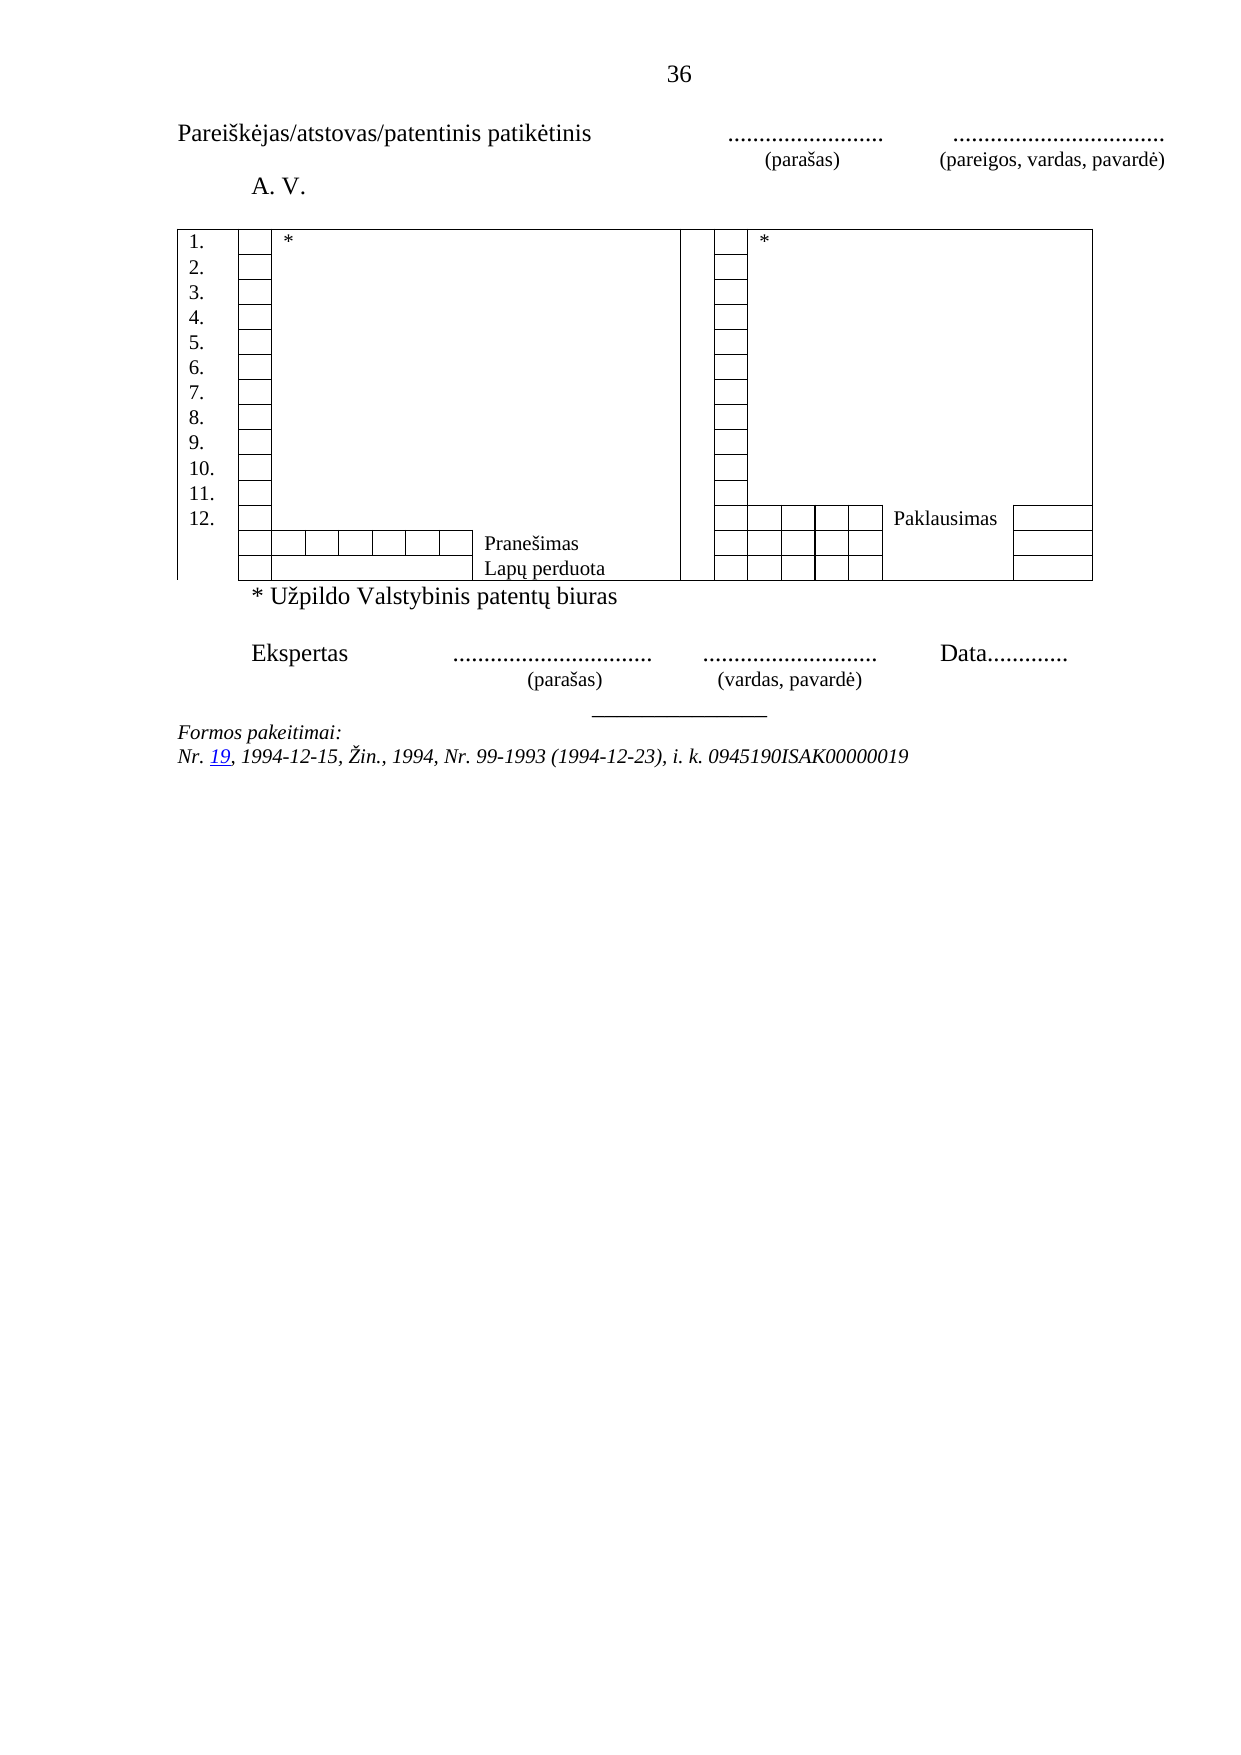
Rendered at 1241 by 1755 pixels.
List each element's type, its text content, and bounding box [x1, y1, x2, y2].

table_cell [272, 254, 680, 279]
table_cell Pranešimas [473, 530, 680, 555]
table_cell [681, 379, 714, 404]
table_cell [1014, 556, 1092, 580]
table_cell 5. [178, 329, 238, 354]
table_cell [239, 506, 271, 530]
table_cell [715, 355, 747, 379]
table_cell [239, 380, 271, 404]
table_cell [272, 454, 680, 479]
table_cell 6. [178, 354, 238, 379]
table_cell [272, 329, 680, 354]
table_cell [178, 530, 238, 580]
table_cell [782, 556, 814, 580]
table_cell [748, 304, 1092, 329]
table_cell [306, 531, 338, 555]
table_header [715, 230, 747, 253]
table_cell [849, 556, 882, 580]
table_cell [272, 429, 680, 454]
text Nr. 19, 1994-12-15, Žin., 1994, Nr. 99-1993 (1994-12-23), i. k. 0945190ISAK00000019 [177, 744, 1181, 768]
table_cell [748, 429, 1092, 454]
text A. V. [177, 171, 1181, 200]
table_cell [681, 454, 714, 479]
table_cell [748, 480, 1092, 504]
table_cell [748, 379, 1092, 404]
table_cell [239, 330, 271, 354]
table_cell [239, 481, 271, 504]
table_cell [681, 279, 714, 304]
table_cell [239, 531, 271, 555]
table_cell [272, 379, 680, 404]
table_cell [816, 506, 848, 530]
table_cell Lapų perduota [473, 555, 680, 580]
table_cell 4. [178, 304, 238, 329]
table_cell [748, 404, 1092, 429]
table_cell [748, 556, 781, 580]
table_cell [715, 330, 747, 354]
table_cell [239, 305, 271, 329]
table_cell [681, 505, 714, 530]
table_cell 2. [178, 254, 238, 279]
table_cell [239, 455, 271, 479]
table_cell [239, 556, 271, 580]
table_cell [782, 506, 814, 530]
table_header [681, 230, 714, 253]
table_cell [748, 279, 1092, 304]
table_cell [748, 531, 781, 555]
table_cell [715, 255, 747, 279]
text Ekspertas ................................ ............................ Data............. [177, 638, 1181, 667]
table_cell [849, 531, 882, 555]
table_cell [748, 506, 781, 530]
table_cell [715, 405, 747, 429]
table_cell [440, 531, 472, 555]
table_cell [1014, 506, 1092, 530]
table_cell [681, 404, 714, 429]
table_cell [681, 354, 714, 379]
table_cell [715, 380, 747, 404]
table_cell [272, 505, 680, 530]
table_cell [239, 430, 271, 454]
table_cell [681, 530, 714, 555]
table_cell [715, 280, 747, 304]
table_cell Paklausimas [883, 505, 1013, 530]
table_cell [239, 280, 271, 304]
table_cell [406, 531, 439, 555]
table_cell [272, 531, 305, 555]
table_cell [681, 480, 714, 504]
table_cell [239, 355, 271, 379]
table_cell [272, 304, 680, 329]
table_cell [239, 405, 271, 429]
text * Užpildo Valstybinis patentų biuras [177, 581, 1181, 610]
table_cell [715, 455, 747, 479]
table_cell [715, 305, 747, 329]
text ______________ [177, 691, 1181, 720]
table_cell [715, 556, 747, 580]
table_cell [715, 506, 747, 530]
table_cell [272, 480, 680, 504]
text Pareiškėjas/atstovas/patentinis patikėtinis ......................... .................................. [177, 118, 1181, 147]
table_cell [272, 279, 680, 304]
table_cell [681, 555, 714, 580]
text (parašas) (pareigos, vardas, pavardė) [177, 147, 1181, 171]
table_cell [272, 354, 680, 379]
table_cell [715, 481, 747, 504]
table_cell [849, 506, 882, 530]
table_cell [715, 430, 747, 454]
table_cell 12. [178, 505, 238, 530]
table_cell 11. [178, 480, 238, 504]
table_cell [1014, 531, 1092, 555]
table_cell [782, 531, 814, 555]
table_cell [883, 530, 1013, 555]
text (parašas) (vardas, pavardė) [177, 667, 1181, 691]
table_cell [272, 556, 472, 580]
table_cell [681, 254, 714, 279]
text Formos pakeitimai: [177, 720, 1181, 744]
table_cell 3. [178, 279, 238, 304]
table_cell [373, 531, 405, 555]
table_cell 9. [178, 429, 238, 454]
table_cell [883, 555, 1013, 580]
table_cell 10. [178, 454, 238, 479]
table_cell [816, 556, 848, 580]
table_header 1. [178, 230, 238, 253]
table_header * [272, 230, 680, 253]
table_cell 8. [178, 404, 238, 429]
table_cell [681, 329, 714, 354]
table_cell [715, 531, 747, 555]
table_cell [239, 255, 271, 279]
table_cell [748, 454, 1092, 479]
table_cell [816, 531, 848, 555]
table_header * [748, 230, 1092, 253]
table_cell [748, 354, 1092, 379]
table_cell [748, 329, 1092, 354]
table_cell 7. [178, 379, 238, 404]
table_cell [681, 304, 714, 329]
table_cell [681, 429, 714, 454]
table_header [239, 230, 271, 253]
table_cell [339, 531, 372, 555]
table_cell [748, 254, 1092, 279]
table_cell [272, 404, 680, 429]
